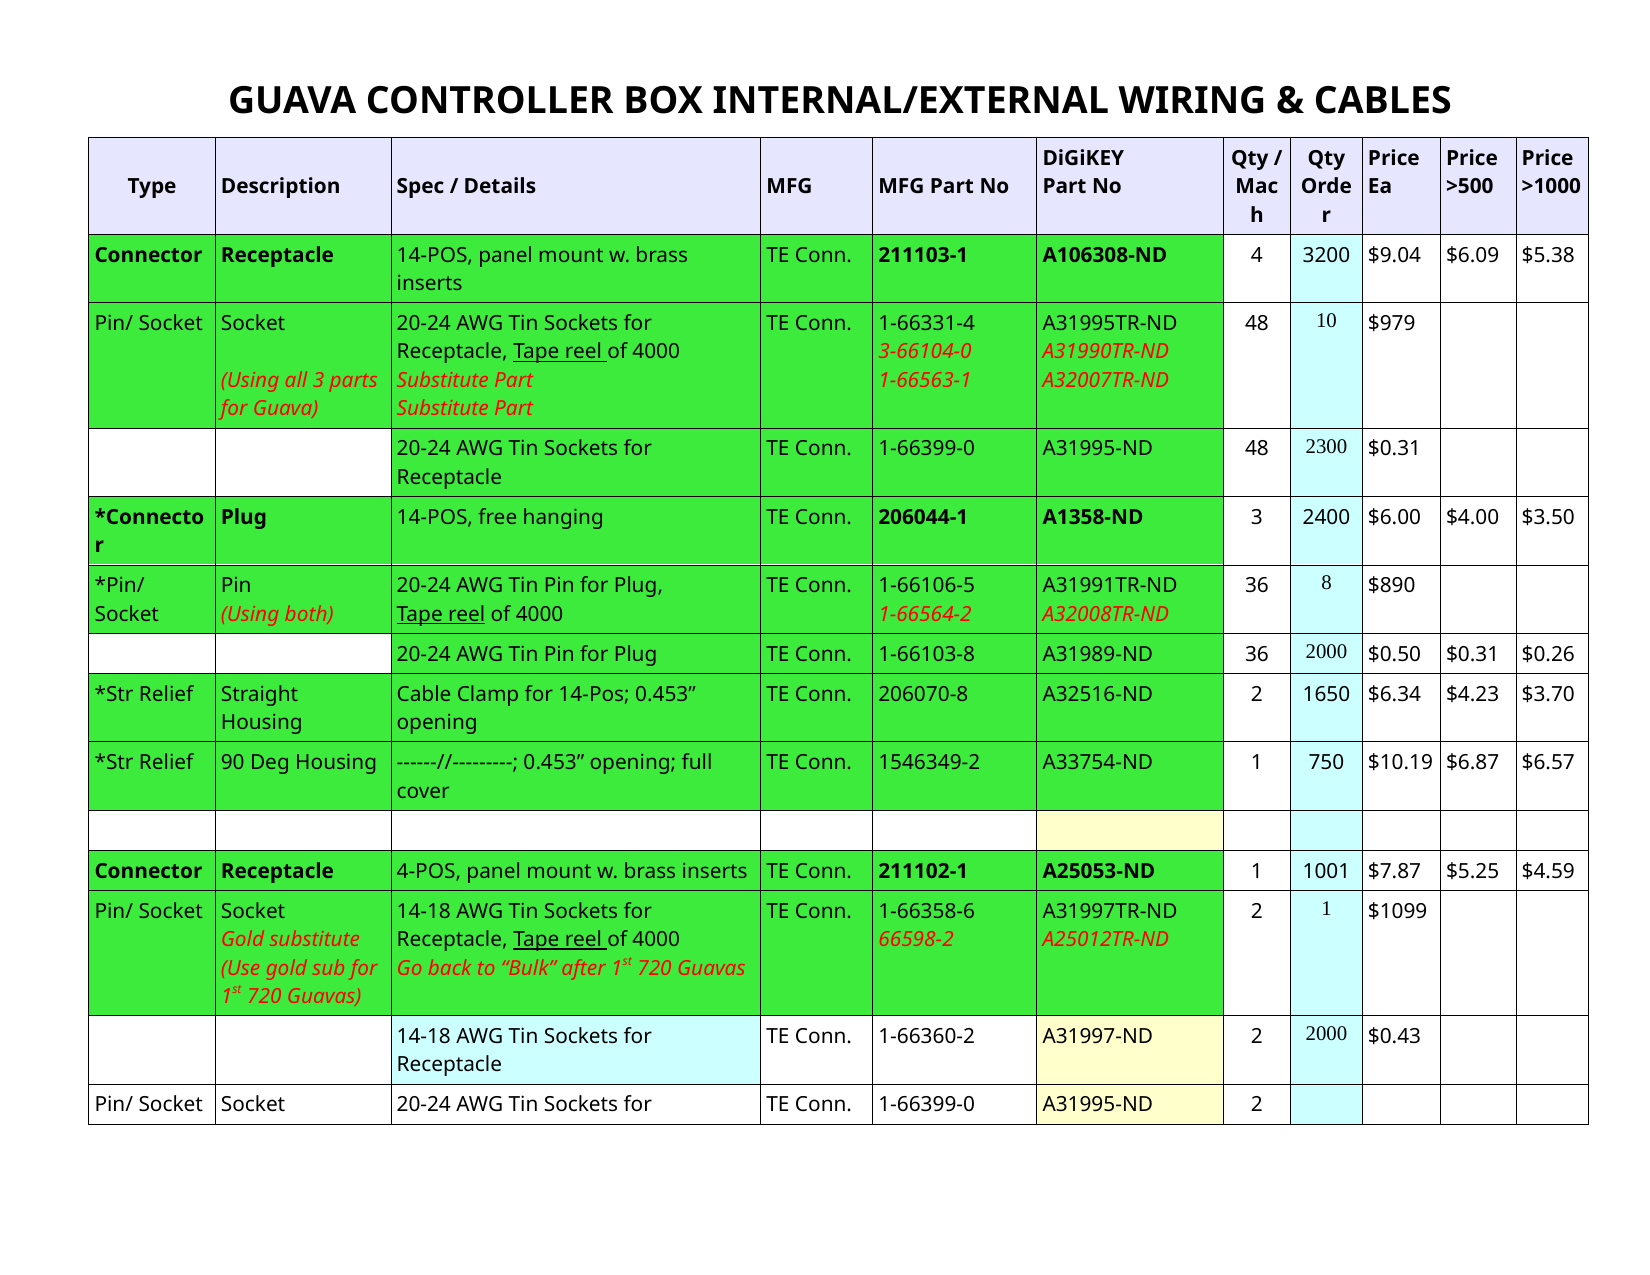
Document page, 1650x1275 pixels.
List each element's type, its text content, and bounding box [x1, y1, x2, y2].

table_cell [89, 634, 215, 673]
table_cell $1099 [1363, 891, 1440, 1015]
table_cell $5.25 [1441, 851, 1516, 890]
table_cell $10.19 [1363, 742, 1440, 810]
table_cell $890 [1363, 566, 1440, 633]
table_cell [1517, 891, 1588, 1015]
table_cell 48 [1224, 429, 1290, 496]
table_cell Plug [216, 497, 391, 564]
table_cell *Pin/ Socket [89, 566, 215, 633]
table_cell 1 [1224, 851, 1290, 890]
table_cell A32516-ND [1037, 674, 1223, 741]
table_cell 2000 [1291, 634, 1362, 673]
table_cell [1441, 811, 1516, 850]
table_cell Pin/ Socket [89, 303, 215, 428]
table_cell $0.26 [1517, 634, 1588, 673]
table_cell 1650 [1291, 674, 1362, 741]
table_cell $5.38 [1517, 235, 1588, 302]
table_cell TE Conn. [761, 1016, 872, 1084]
table_cell A31997-ND [1037, 1016, 1223, 1084]
table_cell 1 [1224, 742, 1290, 810]
table_cell 14-POS, panel mount w. brass inserts [392, 235, 760, 302]
table_cell Connector [89, 235, 215, 302]
table_cell 1546349-2 [873, 742, 1036, 810]
table_cell [216, 811, 391, 850]
table_cell [89, 429, 215, 496]
table_cell [392, 811, 760, 850]
table_cell 14-18 AWG Tin Sockets for Receptacle [392, 1016, 760, 1084]
table_header MFG [761, 138, 872, 234]
table_cell Receptacle [216, 851, 391, 890]
table_cell A1358-ND [1037, 497, 1223, 564]
table_header MFG Part No [873, 138, 1036, 234]
table_cell Connector [89, 851, 215, 890]
table_cell 211102-1 [873, 851, 1036, 890]
table_cell A31989-ND [1037, 634, 1223, 673]
table_cell [1224, 811, 1290, 850]
table_cell $6.09 [1441, 235, 1516, 302]
table_cell [1517, 1085, 1588, 1124]
table_cell TE Conn. [761, 235, 872, 302]
table_cell Pin/ Socket [89, 891, 215, 1015]
table_cell TE Conn. [761, 891, 872, 1015]
table_cell [761, 811, 872, 850]
table_cell 1-66103-8 [873, 634, 1036, 673]
table_cell [216, 634, 391, 673]
table_header Price >1000 [1517, 138, 1588, 234]
table_cell [1517, 566, 1588, 633]
table_cell *Str Relief [89, 742, 215, 810]
table_cell 2 [1224, 1085, 1290, 1124]
table_cell TE Conn. [761, 1085, 872, 1124]
table_cell 1-66331-4 3-66104-0 1-66563-1 [873, 303, 1036, 428]
table_header Price >500 [1441, 138, 1516, 234]
table_cell $4.23 [1441, 674, 1516, 741]
table_cell A31995TR-ND A31990TR-ND A32007TR-ND [1037, 303, 1223, 428]
table_header Qty Order [1291, 138, 1362, 234]
table_cell 4 [1224, 235, 1290, 302]
table_cell Socket [216, 1085, 391, 1124]
table_cell *Str Relief [89, 674, 215, 741]
table_cell [1291, 1085, 1362, 1124]
table_cell $7.87 [1363, 851, 1440, 890]
table_cell 20-24 AWG Tin Sockets for [392, 1085, 760, 1124]
table_cell TE Conn. [761, 674, 872, 741]
table_cell [1291, 811, 1362, 850]
table_cell 3200 [1291, 235, 1362, 302]
table_cell 2 [1224, 1016, 1290, 1084]
table_cell 2400 [1291, 497, 1362, 564]
table_cell Straight Housing [216, 674, 391, 741]
table_cell $4.59 [1517, 851, 1588, 890]
table_cell 48 [1224, 303, 1290, 428]
table_cell TE Conn. [761, 429, 872, 496]
table_cell A25053-ND [1037, 851, 1223, 890]
table_cell 1-66360-2 [873, 1016, 1036, 1084]
table_cell A106308-ND [1037, 235, 1223, 302]
table_cell 10 [1291, 303, 1362, 428]
table_cell 20-24 AWG Tin Pin for Plug [392, 634, 760, 673]
table_cell Receptacle [216, 235, 391, 302]
table_cell Pin/ Socket [89, 1085, 215, 1124]
table_cell TE Conn. [761, 634, 872, 673]
table_cell $6.87 [1441, 742, 1516, 810]
table_cell [1517, 1016, 1588, 1084]
table_cell $0.31 [1441, 634, 1516, 673]
table_cell 20-24 AWG Tin Sockets for Receptacle [392, 429, 760, 496]
table_cell 14-18 AWG Tin Sockets for Receptacle, Tape reel of 4000 Go back to “Bulk” after 1st 720 Guavas [392, 891, 760, 1015]
table_cell 211103-1 [873, 235, 1036, 302]
table_cell A31997TR-ND A25012TR-ND [1037, 891, 1223, 1015]
table_cell 20-24 AWG Tin Sockets for Receptacle, Tape reel of 4000 Substitute Part Substitute Part [392, 303, 760, 428]
table_cell $0.50 [1363, 634, 1440, 673]
table_cell [89, 811, 215, 850]
table_cell 2000 [1291, 1016, 1362, 1084]
table_cell $9.04 [1363, 235, 1440, 302]
table_cell Socket (Using all 3 parts for Guava) [216, 303, 391, 428]
table_cell A31995-ND [1037, 1085, 1223, 1124]
text GUAVA CONTROLLER BOX INTERNAL/EXTERNAL WIRING & CABLES [88, 73, 1591, 124]
table_cell $979 [1363, 303, 1440, 428]
table_header Type [89, 138, 215, 234]
table_cell TE Conn. [761, 851, 872, 890]
table_cell [1441, 429, 1516, 496]
table_cell 1-66106-5 1-66564-2 [873, 566, 1036, 633]
table_cell $0.31 [1363, 429, 1440, 496]
table_cell 90 Deg Housing [216, 742, 391, 810]
table_cell $3.70 [1517, 674, 1588, 741]
table_header Description [216, 138, 391, 234]
table_cell Cable Clamp for 14-Pos; 0.453” opening [392, 674, 760, 741]
table_cell 750 [1291, 742, 1362, 810]
table_cell 8 [1291, 566, 1362, 633]
table_cell 36 [1224, 634, 1290, 673]
table_cell TE Conn. [761, 497, 872, 564]
table_header Qty / Mach [1224, 138, 1290, 234]
table_cell TE Conn. [761, 742, 872, 810]
table_cell $6.57 [1517, 742, 1588, 810]
table_cell TE Conn. [761, 566, 872, 633]
table_cell $0.43 [1363, 1016, 1440, 1084]
table_cell A33754-ND [1037, 742, 1223, 810]
table_cell TE Conn. [761, 303, 872, 428]
table_cell 4-POS, panel mount w. brass inserts [392, 851, 760, 890]
table_header Price Ea [1363, 138, 1440, 234]
table_cell [216, 1016, 391, 1084]
table_cell *Connector [89, 497, 215, 564]
table_cell A31995-ND [1037, 429, 1223, 496]
table_header DiGiKEY Part No [1037, 138, 1223, 234]
table_cell $3.50 [1517, 497, 1588, 564]
table_cell [1517, 303, 1588, 428]
table_cell 1 [1291, 891, 1362, 1015]
table_cell A31991TR-ND A32008TR-ND [1037, 566, 1223, 633]
table_cell [1441, 1016, 1516, 1084]
table_cell [873, 811, 1036, 850]
table_cell Pin (Using both) [216, 566, 391, 633]
table_cell [1363, 811, 1440, 850]
table_cell 20-24 AWG Tin Pin for Plug, Tape reel of 4000 [392, 566, 760, 633]
table_cell [1037, 811, 1223, 850]
table_cell 1-66399-0 [873, 1085, 1036, 1124]
table_cell [216, 429, 391, 496]
table_cell 2 [1224, 674, 1290, 741]
table_cell $6.00 [1363, 497, 1440, 564]
table_cell $4.00 [1441, 497, 1516, 564]
table_cell ------//---------; 0.453” opening; full cover [392, 742, 760, 810]
table_header Spec / Details [392, 138, 760, 234]
table_cell 1001 [1291, 851, 1362, 890]
table_cell [89, 1016, 215, 1084]
table_cell 1-66358-6 66598-2 [873, 891, 1036, 1015]
table_cell 206044-1 [873, 497, 1036, 564]
table_cell [1441, 891, 1516, 1015]
table_cell 1-66399-0 [873, 429, 1036, 496]
table_cell 2 [1224, 891, 1290, 1015]
table_cell [1517, 811, 1588, 850]
table_cell [1441, 566, 1516, 633]
table_cell Socket Gold substitute (Use gold sub for 1st 720 Guavas) [216, 891, 391, 1015]
table_cell 36 [1224, 566, 1290, 633]
table_cell 3 [1224, 497, 1290, 564]
table_cell 14-POS, free hanging [392, 497, 760, 564]
table_cell 206070-8 [873, 674, 1036, 741]
table_cell [1441, 1085, 1516, 1124]
table_cell [1441, 303, 1516, 428]
table_cell 2300 [1291, 429, 1362, 496]
table_cell [1517, 429, 1588, 496]
table_cell $6.34 [1363, 674, 1440, 741]
table_cell [1363, 1085, 1440, 1124]
